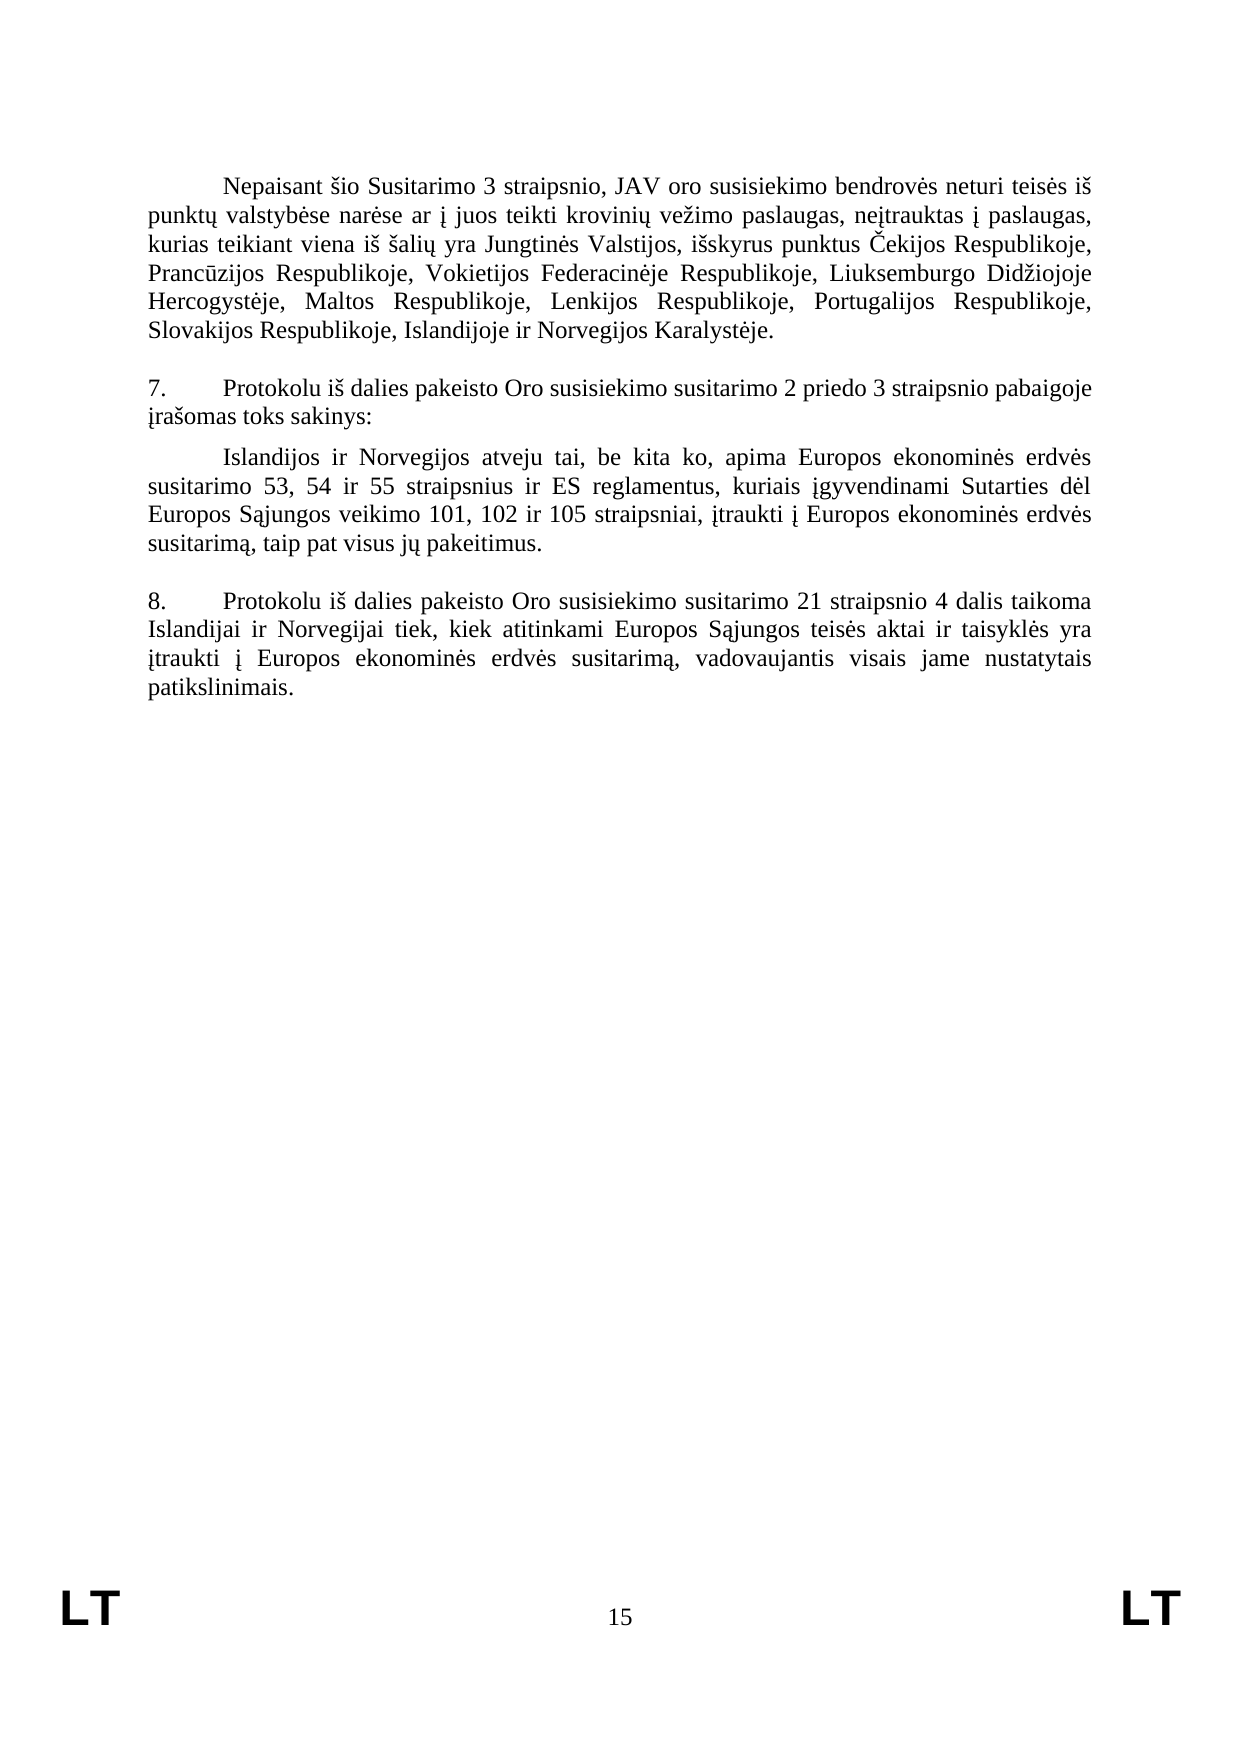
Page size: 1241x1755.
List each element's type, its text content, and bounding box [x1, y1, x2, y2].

text Nepaisant šio Susitarimo 3 straipsnio, JAV oro susisiekimo bendrovės neturi teisės iš punktų valstybėse narėse ar į juos teikti krovinių vežimo paslaugas, neįtrauktas į paslaugas, kurias teikiant viena iš šalių yra Jungtinės Valstijos, išskyrus punktus Čekijos Respublikoje, Prancūzijos Respublikoje, Vokietijos Federacinėje Respublikoje, Liuksemburgo Didžiojoje Hercogystėje, Maltos Respublikoje, Lenkijos Respublikoje, Portugalijos Respublikoje, Slovakijos Respublikoje, Islandijoje ir Norvegijos Karalystėje. [148, 171, 1093, 344]
text 8. Protokolu iš dalies pakeisto Oro susisiekimo susitarimo 21 straipsnio 4 dalis taikoma Islandijai ir Norvegijai tiek, kiek atitinkami Europos Sąjungos teisės aktai ir taisyklės yra įtraukti į Europos ekonominės erdvės susitarimą, vadovaujantis visais jame nustatytais patikslinimais. [148, 586, 1093, 701]
text Islandijos ir Norvegijos atveju tai, be kita ko, apima Europos ekonominės erdvės susitarimo 53, 54 ir 55 straipsnius ir ES reglamentus, kuriais įgyvendinami Sutarties dėl Europos Sąjungos veikimo 101, 102 ir 105 straipsniai, įtraukti į Europos ekonominės erdvės susitarimą, taip pat visus jų pakeitimus. [148, 442, 1093, 557]
text 7. Protokolu iš dalies pakeisto Oro susisiekimo susitarimo 2 priedo 3 straipsnio pabaigoje įrašomas toks sakinys: [148, 373, 1093, 430]
